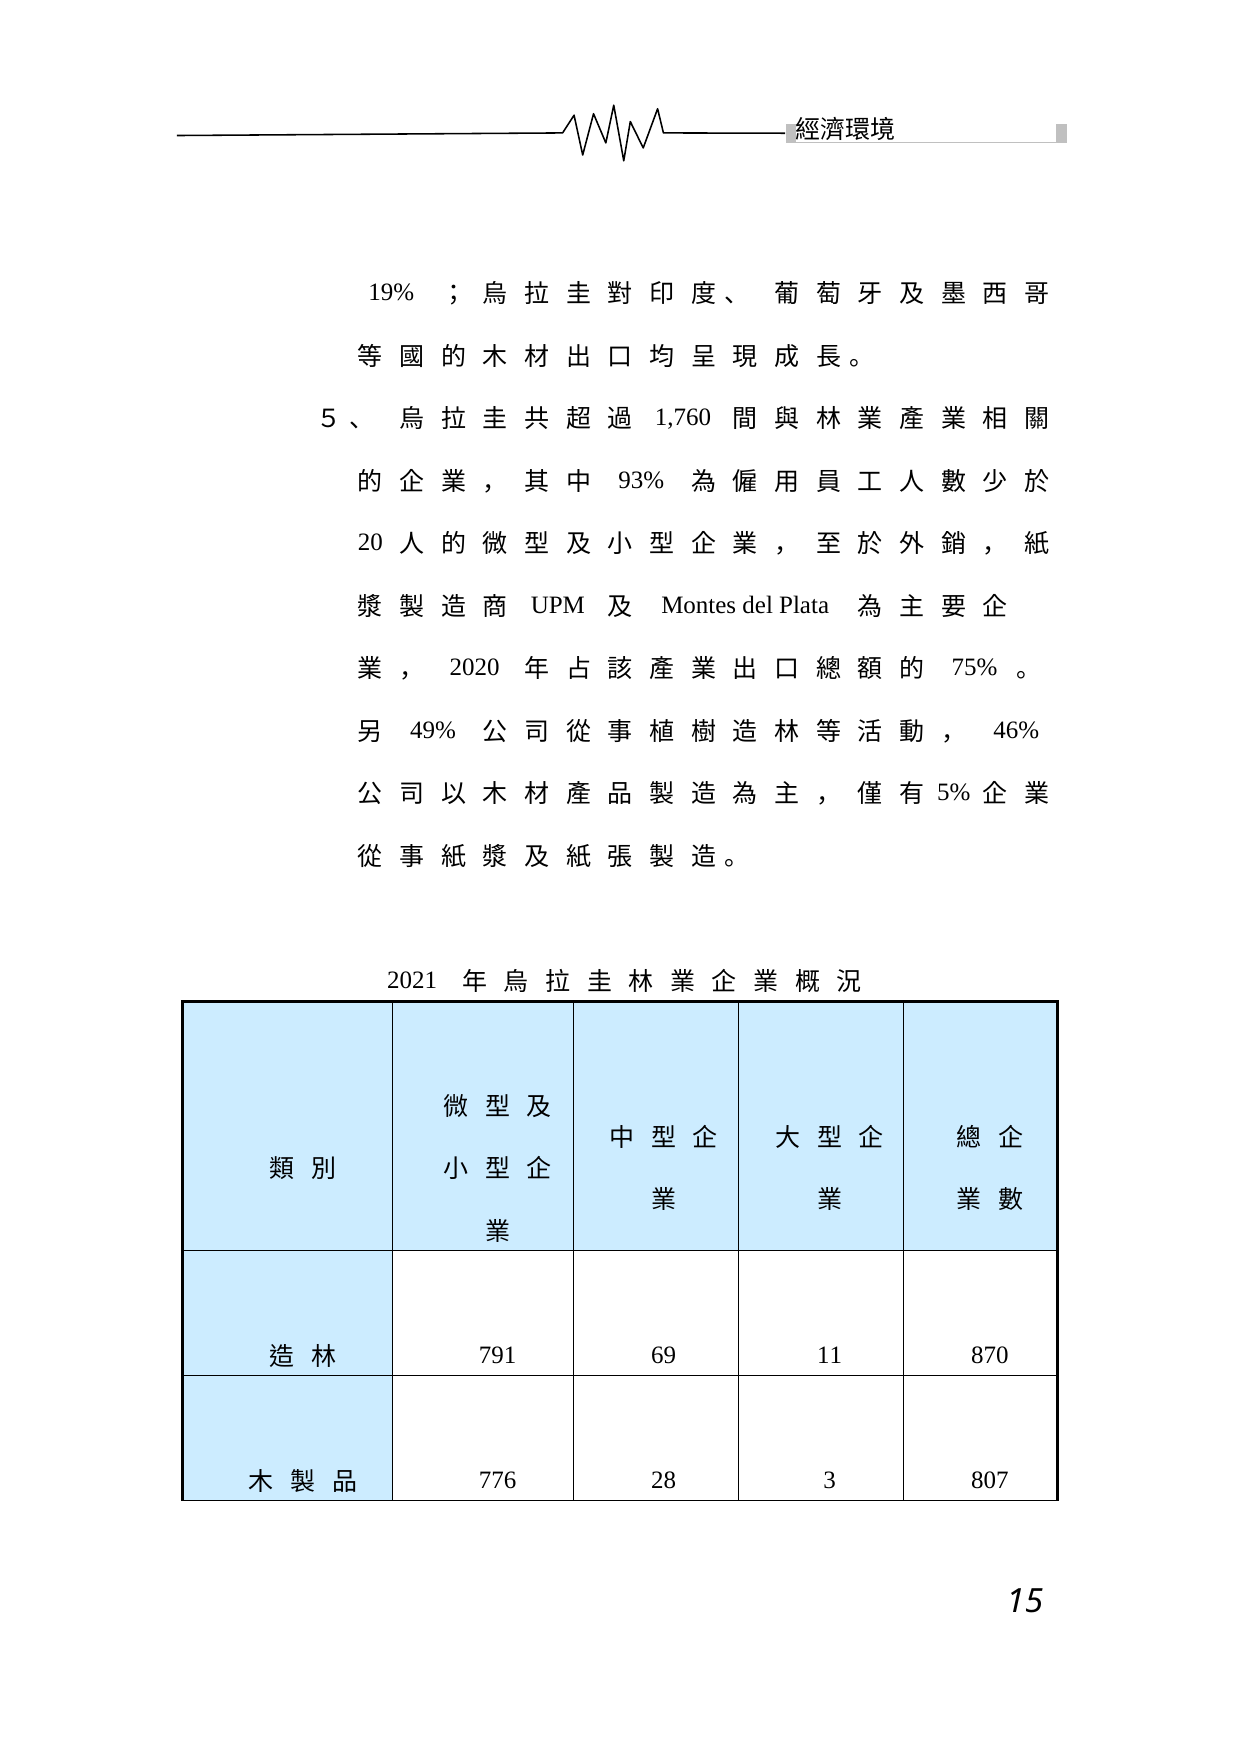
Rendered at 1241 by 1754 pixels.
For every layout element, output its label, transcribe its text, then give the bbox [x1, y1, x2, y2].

table_cell 870 [904, 1251, 1056, 1375]
table_header 類別 [184, 1003, 392, 1250]
text 19%；烏拉圭對印度、葡萄牙及墨西哥等國的木材出口均呈現成長。 [281, 250, 1058, 375]
table_cell 69 [574, 1251, 738, 1375]
table_cell 3 [739, 1376, 903, 1500]
table_cell 11 [739, 1251, 903, 1375]
table_header 總企業數 [904, 1003, 1056, 1250]
text ５、烏拉圭共超過1,760間與林業產業相關的企業，其中93%為僱用員工人數少於20人的微型及小型企業，至於外銷，紙漿製造商UPM及Montes del Plata為主要企業，2020年占該產業出口總額的75%。另49%公司從事植樹造林等活動，46%公司以木材產品製造為主，僅有5%企業從事紙漿及紙張製造。 [281, 375, 1058, 875]
table_cell 776 [393, 1376, 573, 1500]
table_cell 28 [574, 1376, 738, 1500]
text 2021年烏拉圭林業企業概況 [183, 938, 1058, 1000]
table_cell 造林 [184, 1251, 392, 1375]
table_header 大型企業 [739, 1003, 903, 1250]
table_header 微型及 小型企業 [393, 1003, 573, 1250]
table_cell 807 [904, 1376, 1056, 1500]
table_cell 木製品 [184, 1376, 392, 1500]
table_cell 791 [393, 1251, 573, 1375]
table_header 中型企業 [574, 1003, 738, 1250]
